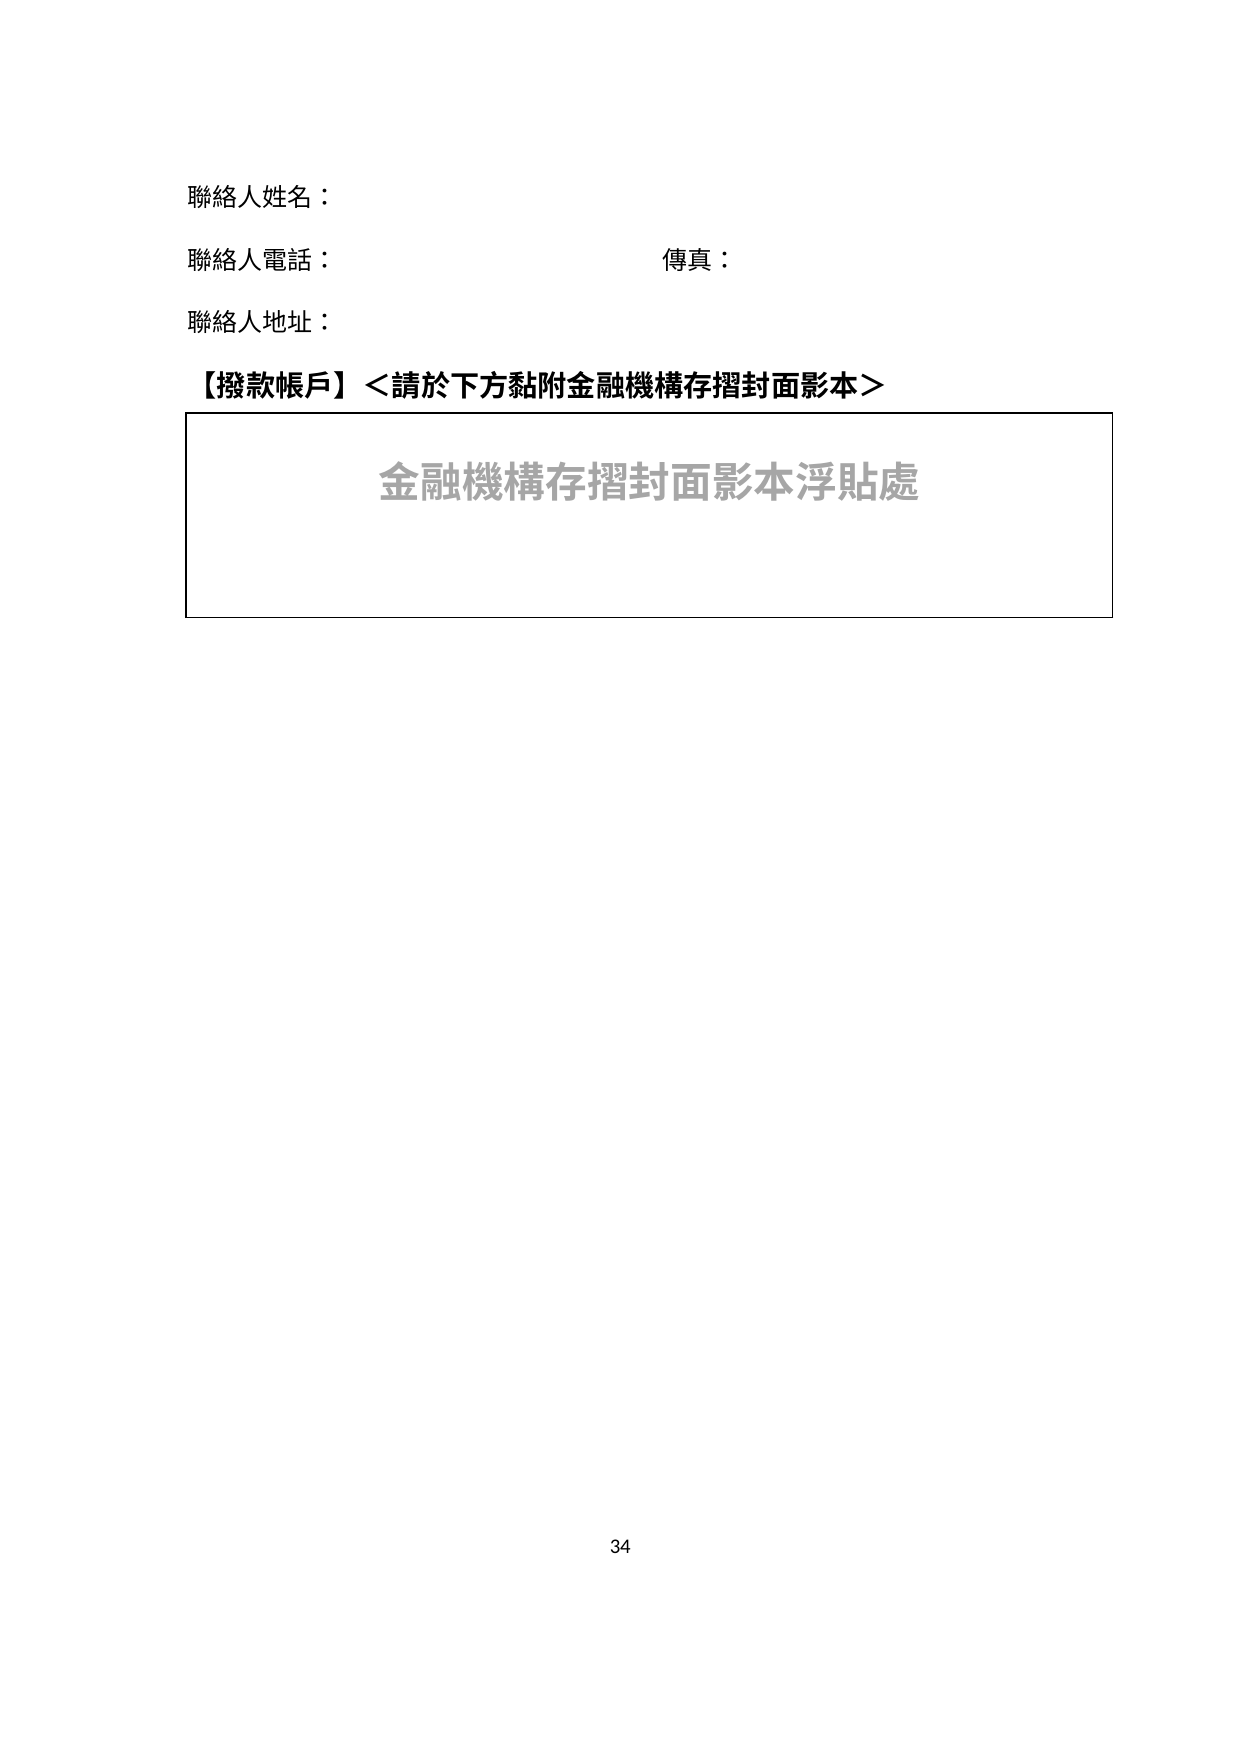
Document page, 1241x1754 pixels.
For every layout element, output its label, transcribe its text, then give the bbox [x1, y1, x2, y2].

text 金融機構存摺封面影本浮貼處 [202, 449, 1097, 510]
text 【撥款帳戶】＜請於下方黏附金融機構存摺封面影本＞ [187, 342, 1053, 404]
text 聯絡人姓名： [187, 154, 1053, 217]
text 聯絡人地址： [187, 279, 1053, 342]
text 聯絡人電話： 傳真： [187, 217, 1053, 279]
